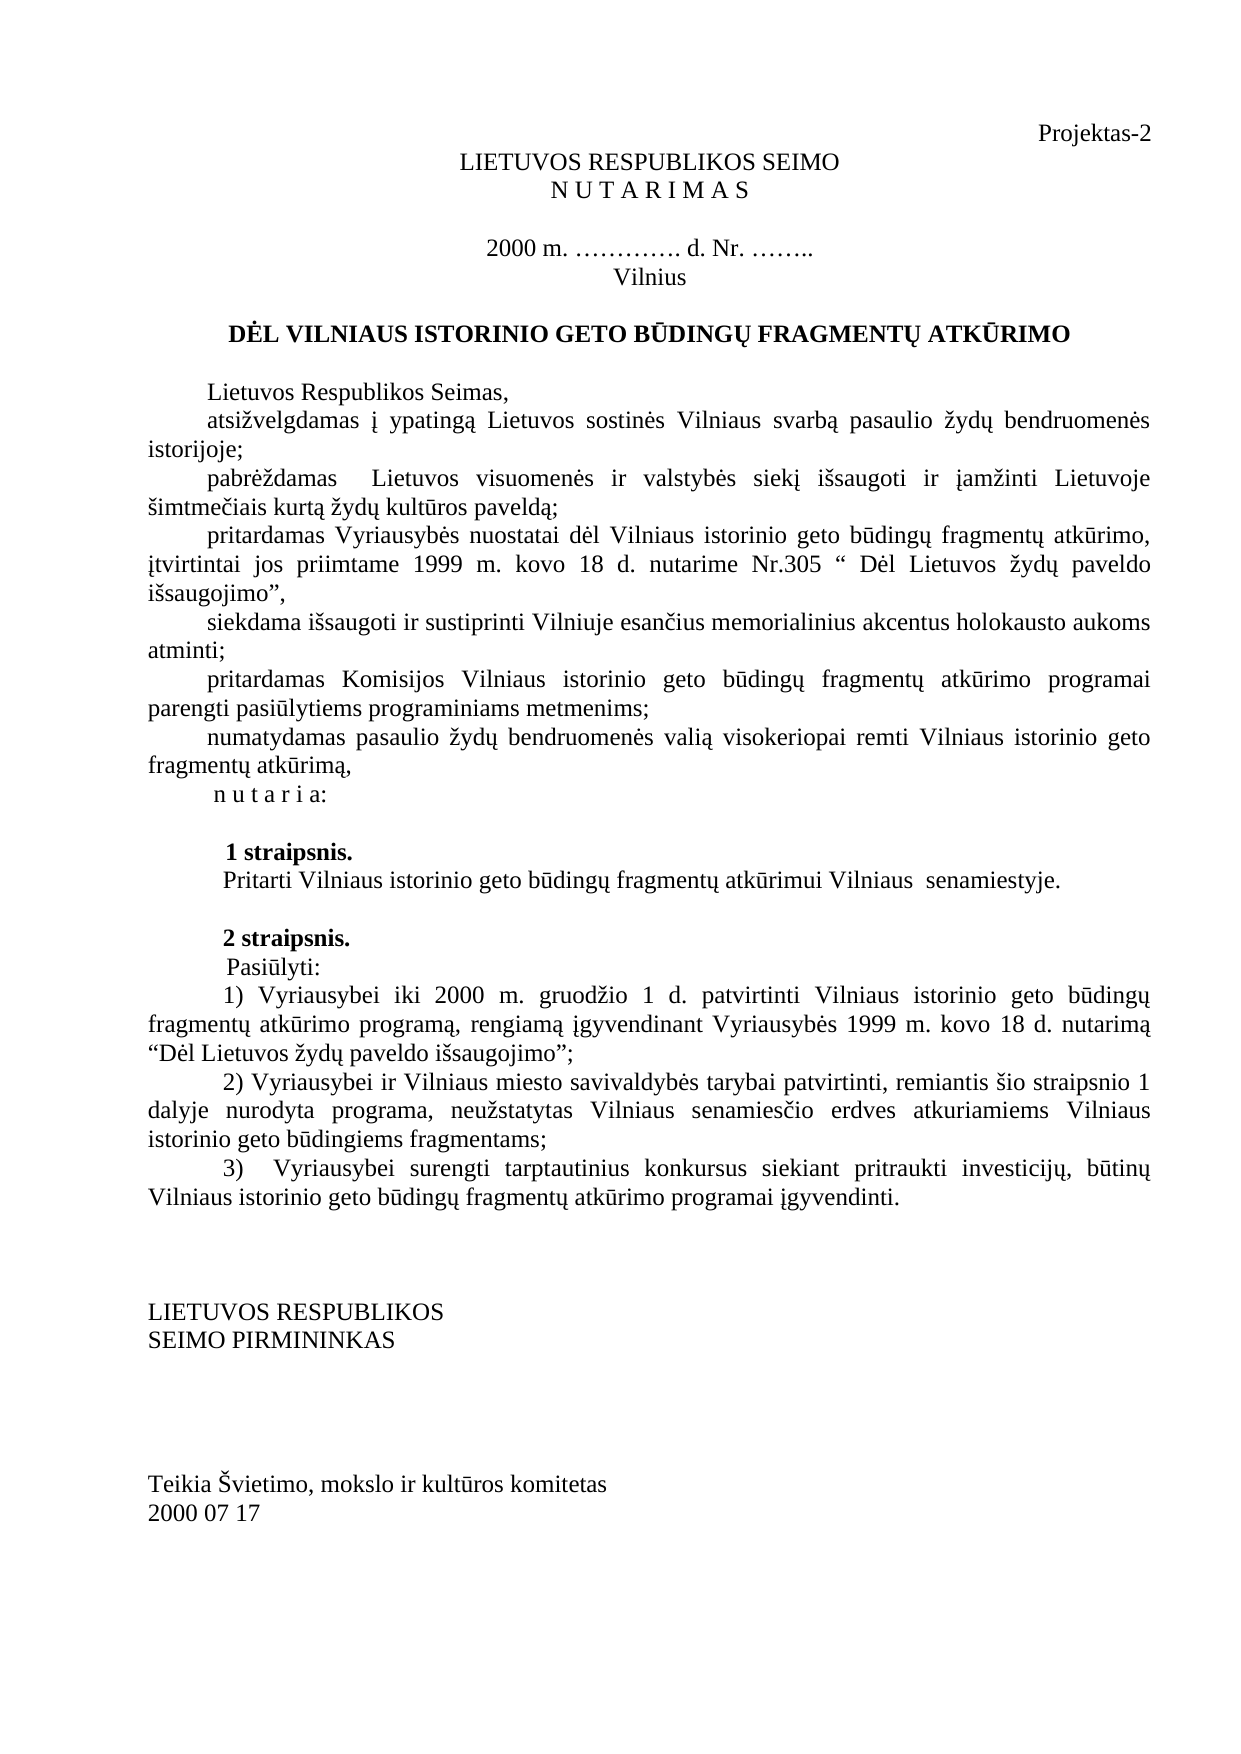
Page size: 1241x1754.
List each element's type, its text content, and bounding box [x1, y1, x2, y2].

text Teikia Švietimo, mokslo ir kultūros komitetas [148, 1469, 1152, 1498]
text numatydamas pasaulio žydų bendruomenės valią visokeriopai remti Vilniaus istorinio geto fragmentų atkūrimą, [148, 722, 1152, 779]
text siekdama išsaugoti ir sustiprinti Vilniuje esančius memorialinius akcentus holokausto aukoms atminti; [148, 607, 1152, 664]
text Pritarti Vilniaus istorinio geto būdingų fragmentų atkūrimui Vilniaus senamiestyje. [148, 866, 1152, 894]
text LIETUVOS RESPUBLIKOS SEIMO [148, 147, 1152, 176]
text 3) Vyriausybei surengti tarptautinius konkursus siekiant pritraukti investicijų, būtinų Vilniaus istorinio geto būdingų fragmentų atkūrimo programai įgyvendinti. [148, 1153, 1152, 1211]
text Projektas-2 [148, 118, 1152, 147]
text DĖL VILNIAUS ISTORINIO GETO BŪDINGŲ FRAGMENTŲ ATKŪRIMO [148, 319, 1152, 348]
text Pasiūlyti: [148, 952, 1152, 981]
text Lietuvos Respublikos Seimas, [148, 377, 1152, 406]
text atsižvelgdamas į ypatingą Lietuvos sostinės Vilniaus svarbą pasaulio žydų bendruomenės istorijoje; [148, 406, 1152, 463]
text LIETUVOS RESPUBLIKOS [148, 1297, 1152, 1326]
text 1) Vyriausybei iki 2000 m. gruodžio 1 d. patvirtinti Vilniaus istorinio geto būdingų fragmentų atkūrimo programą, rengiamą įgyvendinant Vyriausybės 1999 m. kovo 18 d. nutarimą “Dėl Lietuvos žydų paveldo išsaugojimo”; [148, 981, 1152, 1067]
text 2000 07 17 [148, 1498, 1152, 1527]
text N U T A R I M A S [148, 176, 1152, 204]
text 2) Vyriausybei ir Vilniaus miesto savivaldybės tarybai patvirtinti, remiantis šio straipsnio 1 dalyje nurodyta programa, neužstatytas Vilniaus senamiesčio erdves atkuriamiems Vilniaus istorinio geto būdingiems fragmentams; [148, 1067, 1152, 1153]
text Vilnius [148, 262, 1152, 291]
text 2000 m. …………. d. Nr. …….. [148, 233, 1152, 262]
text SEIMO PIRMININKAS [148, 1326, 1152, 1354]
text pabrėždamas Lietuvos visuomenės ir valstybės siekį išsaugoti ir įamžinti Lietuvoje šimtmečiais kurtą žydų kultūros paveldą; [148, 463, 1152, 521]
text 2 straipsnis. [148, 923, 1152, 952]
text n u t a r i a: [148, 779, 1152, 808]
text 1 straipsnis. [148, 837, 1152, 866]
text pritardamas Vyriausybės nuostatai dėl Vilniaus istorinio geto būdingų fragmentų atkūrimo, įtvirtintai jos priimtame 1999 m. kovo 18 d. nutarime Nr.305 “ Dėl Lietuvos žydų paveldo išsaugojimo”, [148, 521, 1152, 607]
text pritardamas Komisijos Vilniaus istorinio geto būdingų fragmentų atkūrimo programai parengti pasiūlytiems programiniams metmenims; [148, 664, 1152, 722]
